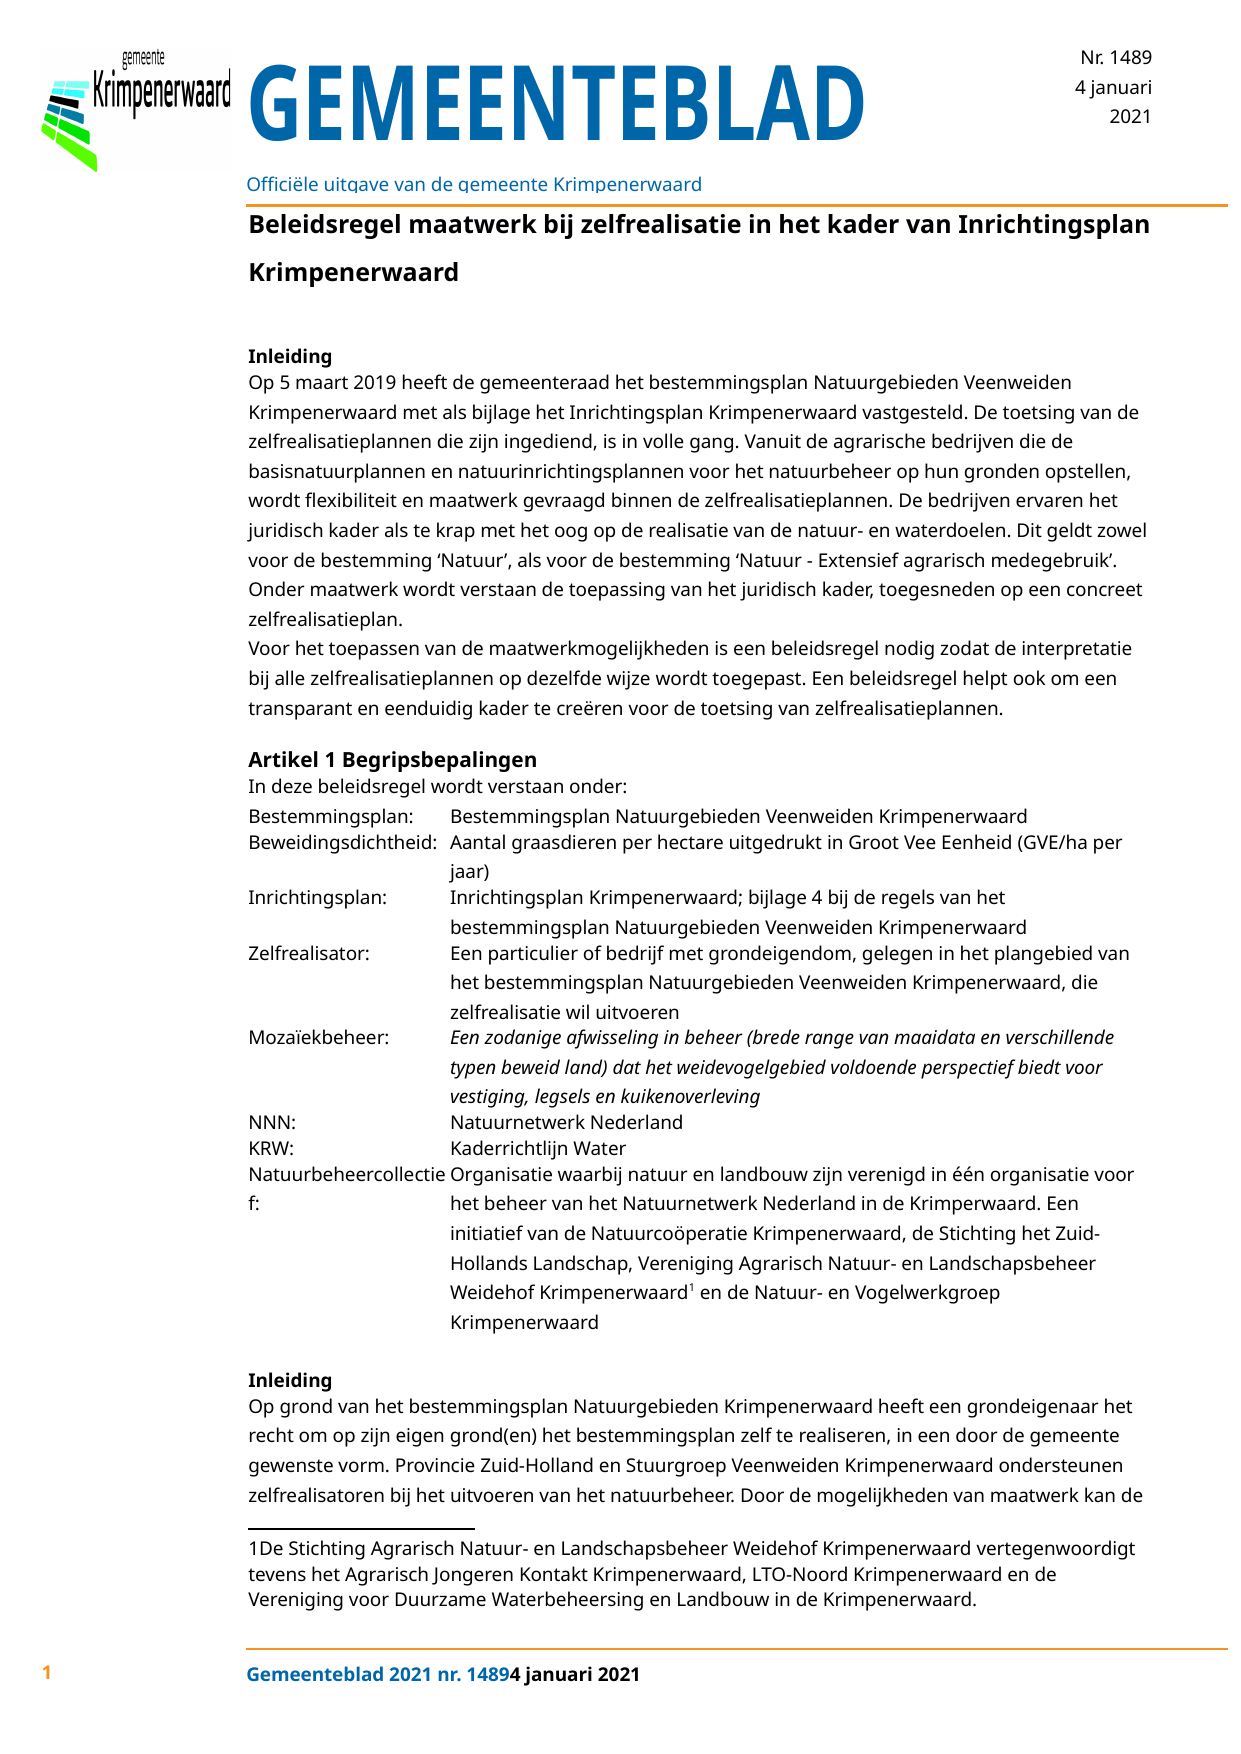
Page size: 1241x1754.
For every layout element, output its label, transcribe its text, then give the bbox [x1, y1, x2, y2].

table_cell Beweidingsdichtheid: [248, 829, 450, 884]
text Voor het toepassen van de maatwerkmogelijkheden is een beleidsregel nodig zodat de interpretatie bij alle zelfrealisatieplannen op dezelfde wijze wordt toegepast. Een beleidsregel helpt ook om een transparant en eenduidig kader te creëren voor de toetsing van zelfrealisatieplannen. [248, 636, 1152, 721]
table_cell NNN: [248, 1110, 450, 1135]
text Inleiding [248, 1367, 1152, 1393]
picture [41, 47, 231, 172]
table_cell Organisatie waarbij natuur en landbouw zijn verenigd in één organisatie voor het beheer van het Natuurnetwerk Nederland in de Krimperwaard. Een initiatief van de Natuurcoöperatie Krimpenerwaard, de Stichting het Zuid-Hollands Landschap, Vereniging Agrarisch Natuur- en Landschapsbeheer Weidehof Krimpenerwaard en de Natuur- en Vogelwerkgroep Krimpenerwaard [450, 1161, 1152, 1334]
table_cell Mozaïekbeheer: [248, 1025, 450, 1109]
table_cell Natuurnetwerk Nederland [450, 1110, 1152, 1135]
table_cell KRW: [248, 1135, 450, 1161]
table_cell Een particulier of bedrijf met grondeigendom, gelegen in het plangebied van het bestemmingsplan Natuurgebieden Veenweiden Krimpenerwaard, die zelfrealisatie wil uitvoeren [450, 940, 1152, 1024]
table_cell Natuurbeheercollectief: [248, 1161, 450, 1334]
table_cell Aantal graasdieren per hectare uitgedrukt in Groot Vee Eenheid (GVE/ha per jaar) [450, 829, 1152, 884]
table_cell Zelfrealisator: [248, 940, 450, 1024]
table_header Bestemmingsplan Natuurgebieden Veenweiden Krimpenerwaard [450, 803, 1152, 829]
table_cell Inrichtingsplan: [248, 884, 450, 940]
table_cell Kaderrichtlijn Water [450, 1135, 1152, 1161]
table_cell Inrichtingsplan Krimpenerwaard; bijlage 4 bij de regels van het bestemmingsplan Natuurgebieden Veenweiden Krimpenerwaard [450, 884, 1152, 940]
text Beleidsregel maatwerk bij zelfrealisatie in het kader van Inrichtingsplan Krimpenerwaard [248, 207, 1152, 288]
text Inleiding [248, 344, 1152, 369]
text Op 5 maart 2019 heeft de gemeenteraad het bestemmingsplan Natuurgebieden Veenweiden Krimpenerwaard met als bijlage het Inrichtingsplan Krimpenerwaard vastgesteld. De toetsing van de zelfrealisatieplannen die zijn ingediend, is in volle gang. Vanuit de agrarische bedrijven die de basisnatuurplannen en natuurinrichtingsplannen voor het natuurbeheer op hun gronden opstellen, wordt flexibiliteit en maatwerk gevraagd binnen de zelfrealisatieplannen. De bedrijven ervaren het juridisch kader als te krap met het oog op de realisatie van de natuur- en waterdoelen. Dit geldt zowel voor de bestemming ‘Natuur’, als voor de bestemming ‘Natuur - Extensief agrarisch medegebruik’. Onder maatwerk wordt verstaan de toepassing van het juridisch kader, toegesneden op een concreet zelfrealisatieplan. [248, 369, 1152, 632]
text Artikel 1 Begripsbepalingen [248, 745, 1152, 774]
table_cell Een zodanige afwisseling in beheer (brede range van maaidata en verschillende typen beweid land) dat het weidevogelgebied voldoende perspectief biedt voor vestiging, legsels en kuikenoverleving [450, 1025, 1152, 1109]
text Op grond van het bestemmingsplan Natuurgebieden Krimpenerwaard heeft een grondeigenaar het recht om op zijn eigen grond(en) het bestemmingsplan zelf te realiseren, in een door de gemeente gewenste vorm. Provincie Zuid-Holland en Stuurgroep Veenweiden Krimpenerwaard ondersteunen zelfrealisatoren bij het uitvoeren van het natuurbeheer. Door de mogelijkheden van maatwerk kan de [248, 1393, 1152, 1508]
text In deze beleidsregel wordt verstaan onder: [248, 774, 1152, 799]
table_header Bestemmingsplan: [248, 803, 450, 829]
